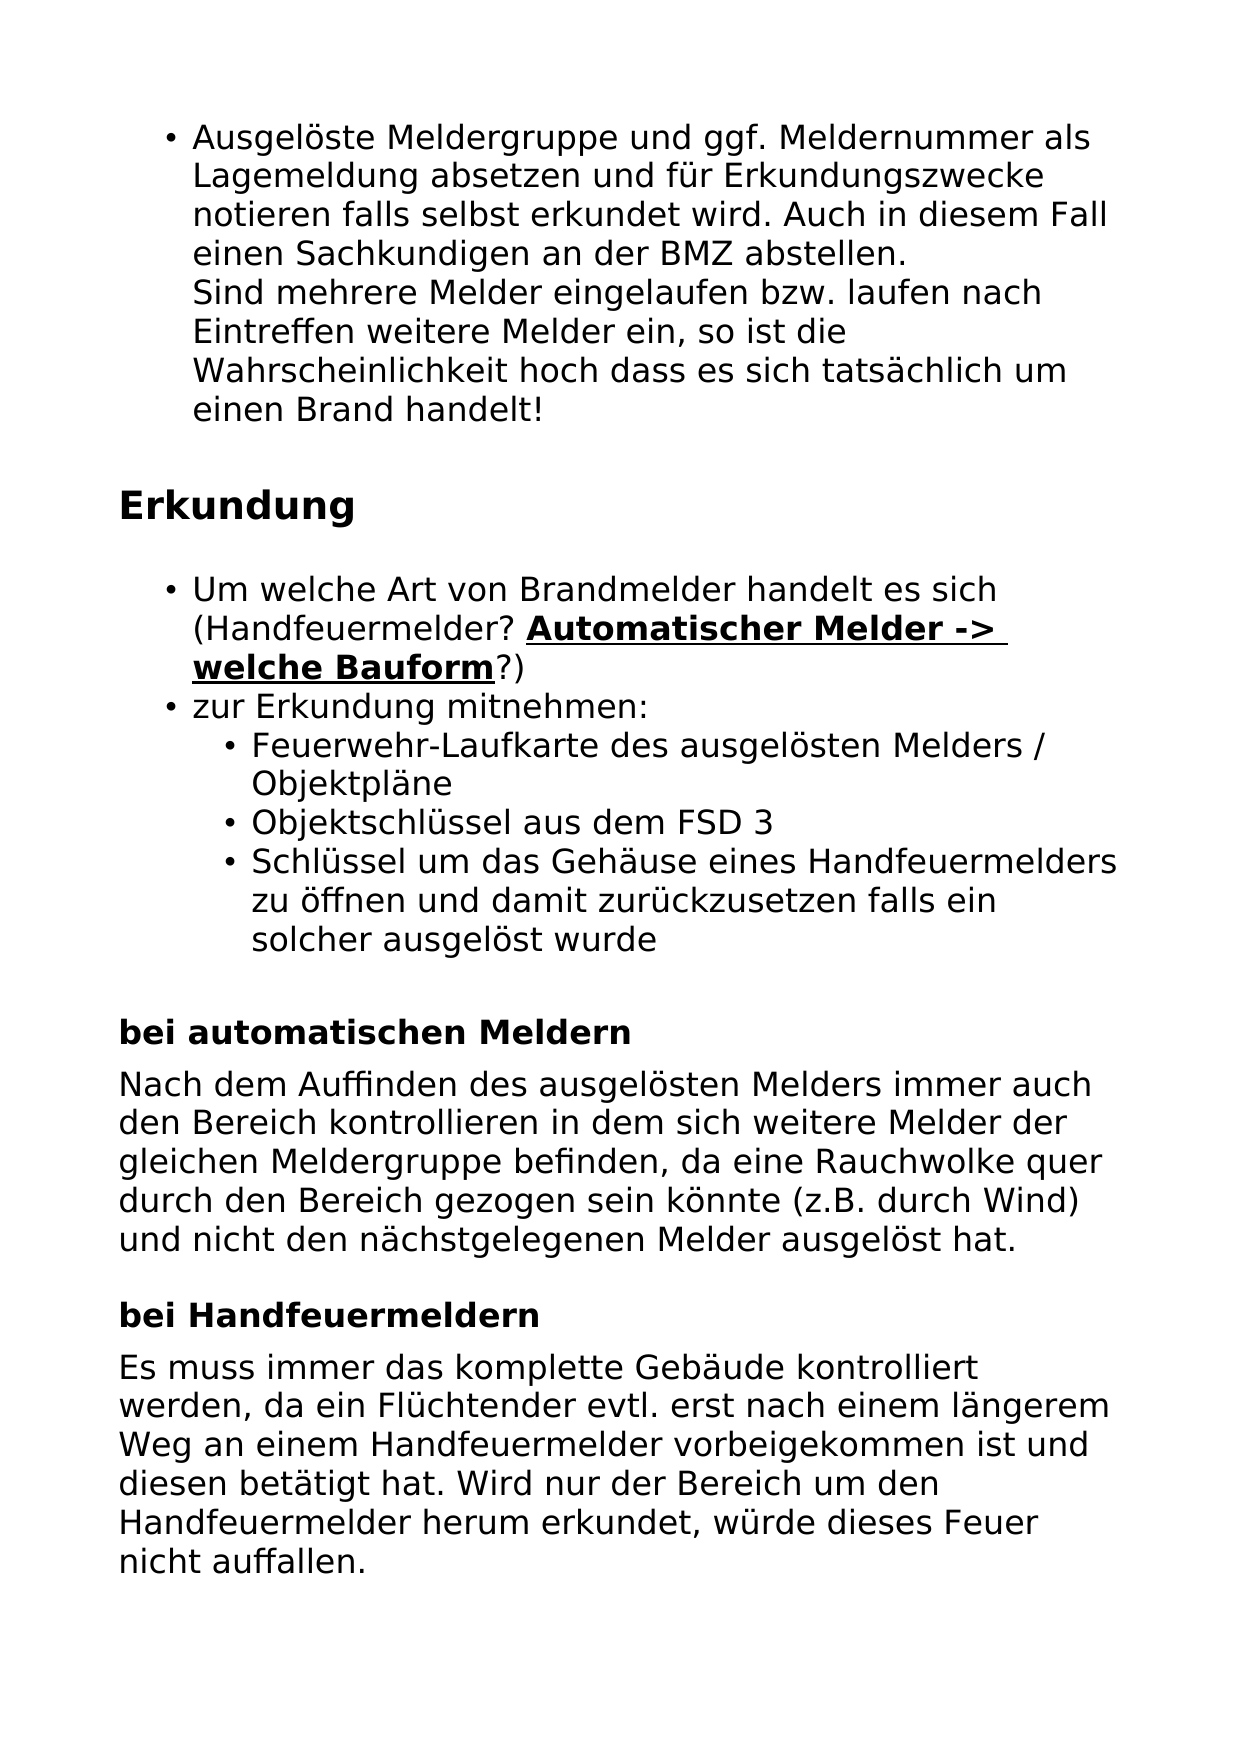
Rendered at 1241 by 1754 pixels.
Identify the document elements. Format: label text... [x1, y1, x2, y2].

list zur Erkundung mitnehmen: [177, 687, 1122, 726]
list Ausgelöste Meldergruppe und ggf. Meldernummer als Lagemeldung absetzen und für Erkundungszwecke notieren falls selbst erkundet wird. Auch in diesem Fall einen Sachkundigen an der BMZ abstellen. Sind mehrere Melder eingelaufen bzw. laufen nach Eintreffen weitere Melder ein, so ist die Wahrscheinlichkeit hoch dass es sich tatsächlich um einen Brand handelt! [177, 118, 1122, 429]
subtitle bei automatischen Meldern [118, 1014, 1122, 1052]
list Um welche Art von Brandmelder handelt es sich (Handfeuermelder? Automatischer Melder -> welche Bauform?) [177, 571, 1122, 687]
subtitle bei Handfeuermeldern [118, 1297, 1122, 1336]
subtitle Erkundung [118, 483, 1122, 529]
list Objektschlüssel aus dem FSD 3 [236, 804, 1122, 843]
list Feuerwehr-Laufkarte des ausgelösten Melders / Objektpläne [236, 726, 1122, 804]
list Schlüssel um das Gehäuse eines Handfeuermelders zu öffnen und damit zurückzusetzen falls ein solcher ausgelöst wurde [236, 843, 1122, 959]
text Es muss immer das komplette Gebäude kontrolliert werden, da ein Flüchtender evtl. erst nach einem längerem Weg an einem Handfeuermelder vorbeigekommen ist und diesen betätigt hat. Wird nur der Bereich um den Handfeuermelder herum erkundet, würde dieses Feuer nicht auffallen. [118, 1348, 1122, 1581]
text Nach dem Auffinden des ausgelösten Melders immer auch den Bereich kontrollieren in dem sich weitere Melder der gleichen Meldergruppe befinden, da eine Rauchwolke quer durch den Bereich gezogen sein könnte (z.B. durch Wind) und nicht den nächstgelegenen Melder ausgelöst hat. [118, 1065, 1122, 1259]
